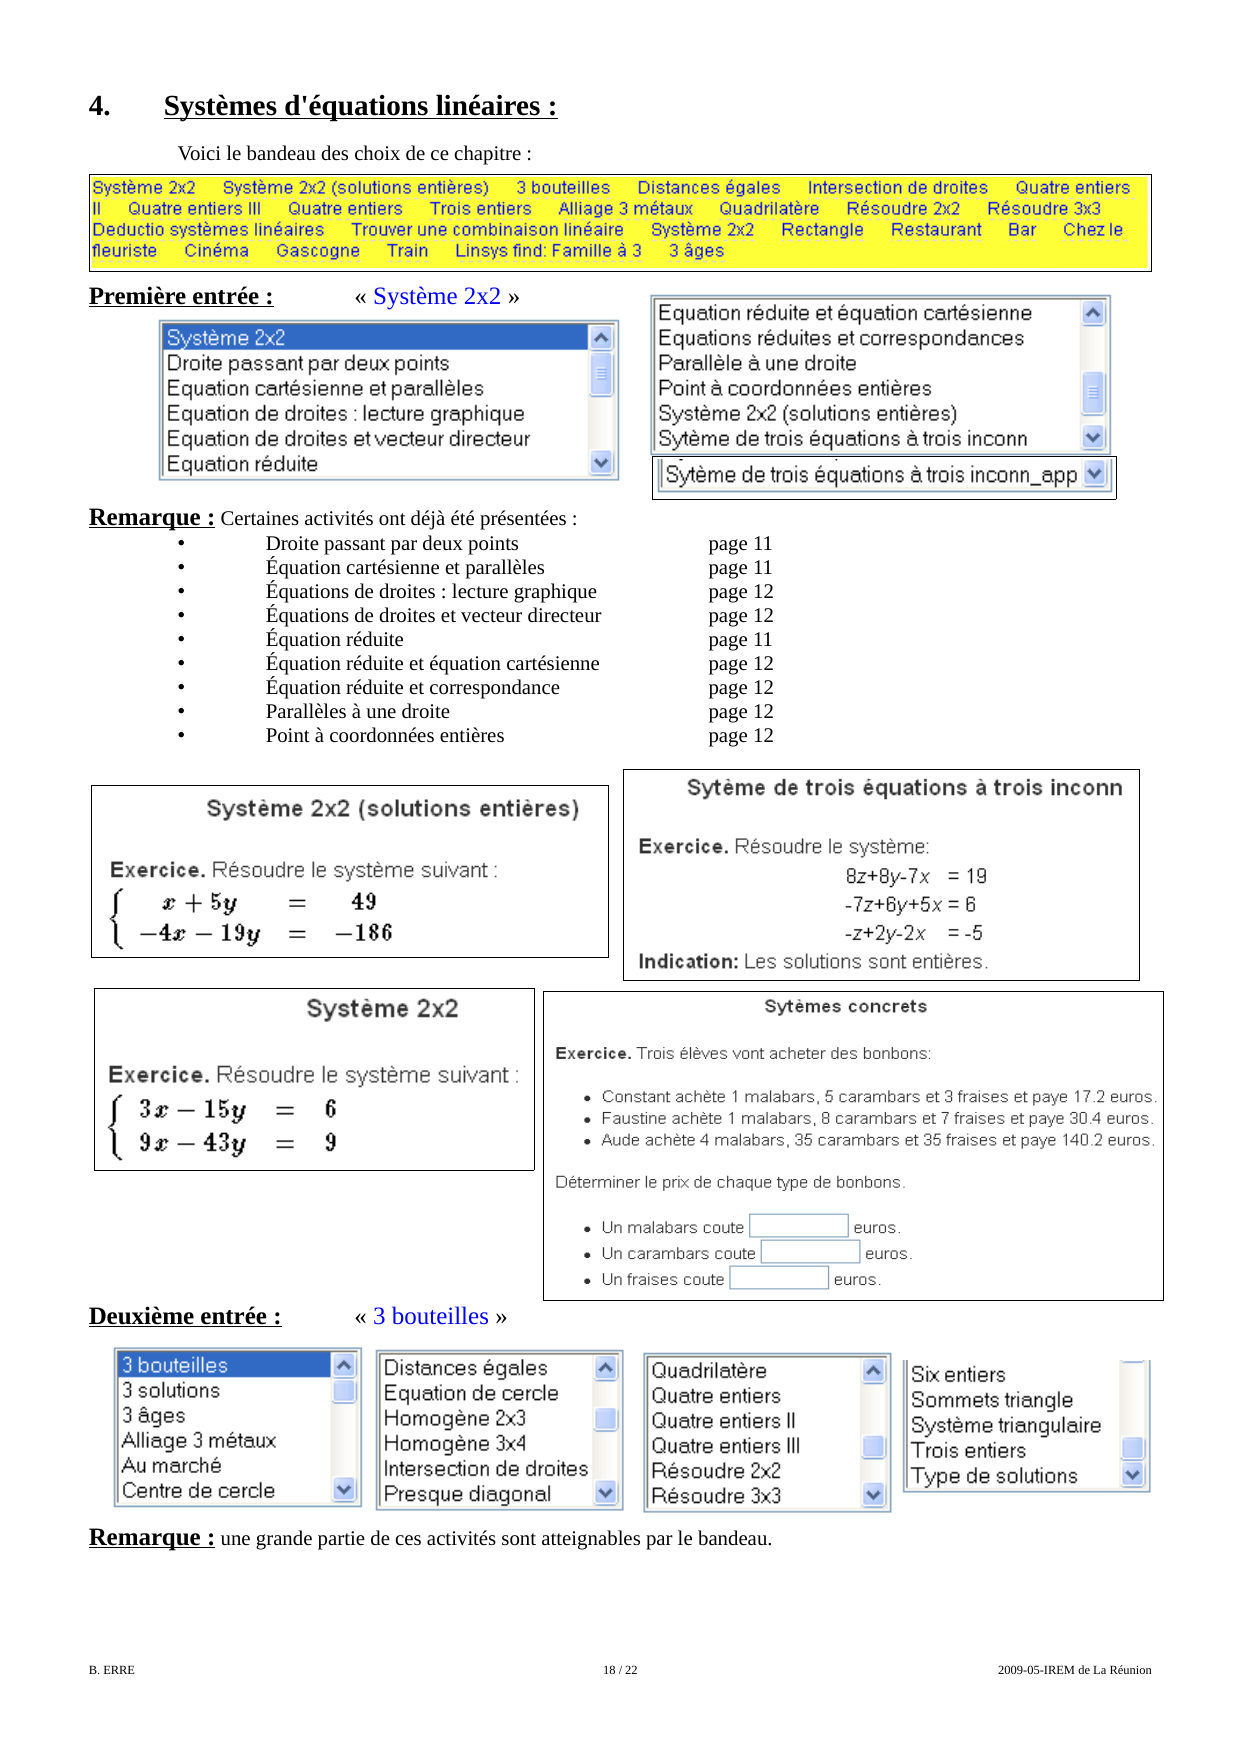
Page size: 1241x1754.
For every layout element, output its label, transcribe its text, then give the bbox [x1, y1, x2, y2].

list Équation réduite et équation cartésienne page 12 [88, 651, 1152, 675]
text Première entrée : « Système 2x2 » [88, 281, 1152, 309]
list Équations de droites et vecteur directeur page 12 [88, 603, 1152, 627]
text Deuxième entrée : « 3 bouteilles » [88, 1301, 1152, 1329]
list Droite passant par deux points page 11 [88, 531, 1152, 555]
picture [625, 771, 1137, 978]
picture [111, 1343, 367, 1509]
picture [546, 993, 1161, 1297]
text Remarque : une grande partie de ces activités sont atteignables par le bandeau. [88, 1522, 1152, 1551]
picture [646, 292, 1116, 457]
list Point à coordonnées entières page 12 [88, 723, 1152, 747]
picture [156, 317, 621, 484]
list Équation réduite page 11 [88, 627, 1152, 651]
list Équations de droites : lecture graphique page 12 [88, 579, 1152, 603]
list Parallèles à une droite page 12 [88, 699, 1152, 723]
picture [373, 1347, 627, 1514]
picture [91, 177, 1149, 268]
text Remarque : Certaines activités ont déjà été présentées : [88, 502, 1152, 531]
list Équation réduite et correspondance page 12 [88, 675, 1152, 699]
picture [655, 459, 1114, 496]
list Équation cartésienne et parallèles page 11 [88, 555, 1152, 579]
picture [96, 990, 532, 1168]
picture [94, 787, 606, 955]
picture [639, 1350, 1154, 1516]
list Systèmes d'équations linéaires : [88, 88, 1152, 122]
text Voici le bandeau des choix de ce chapitre : [88, 141, 1152, 165]
